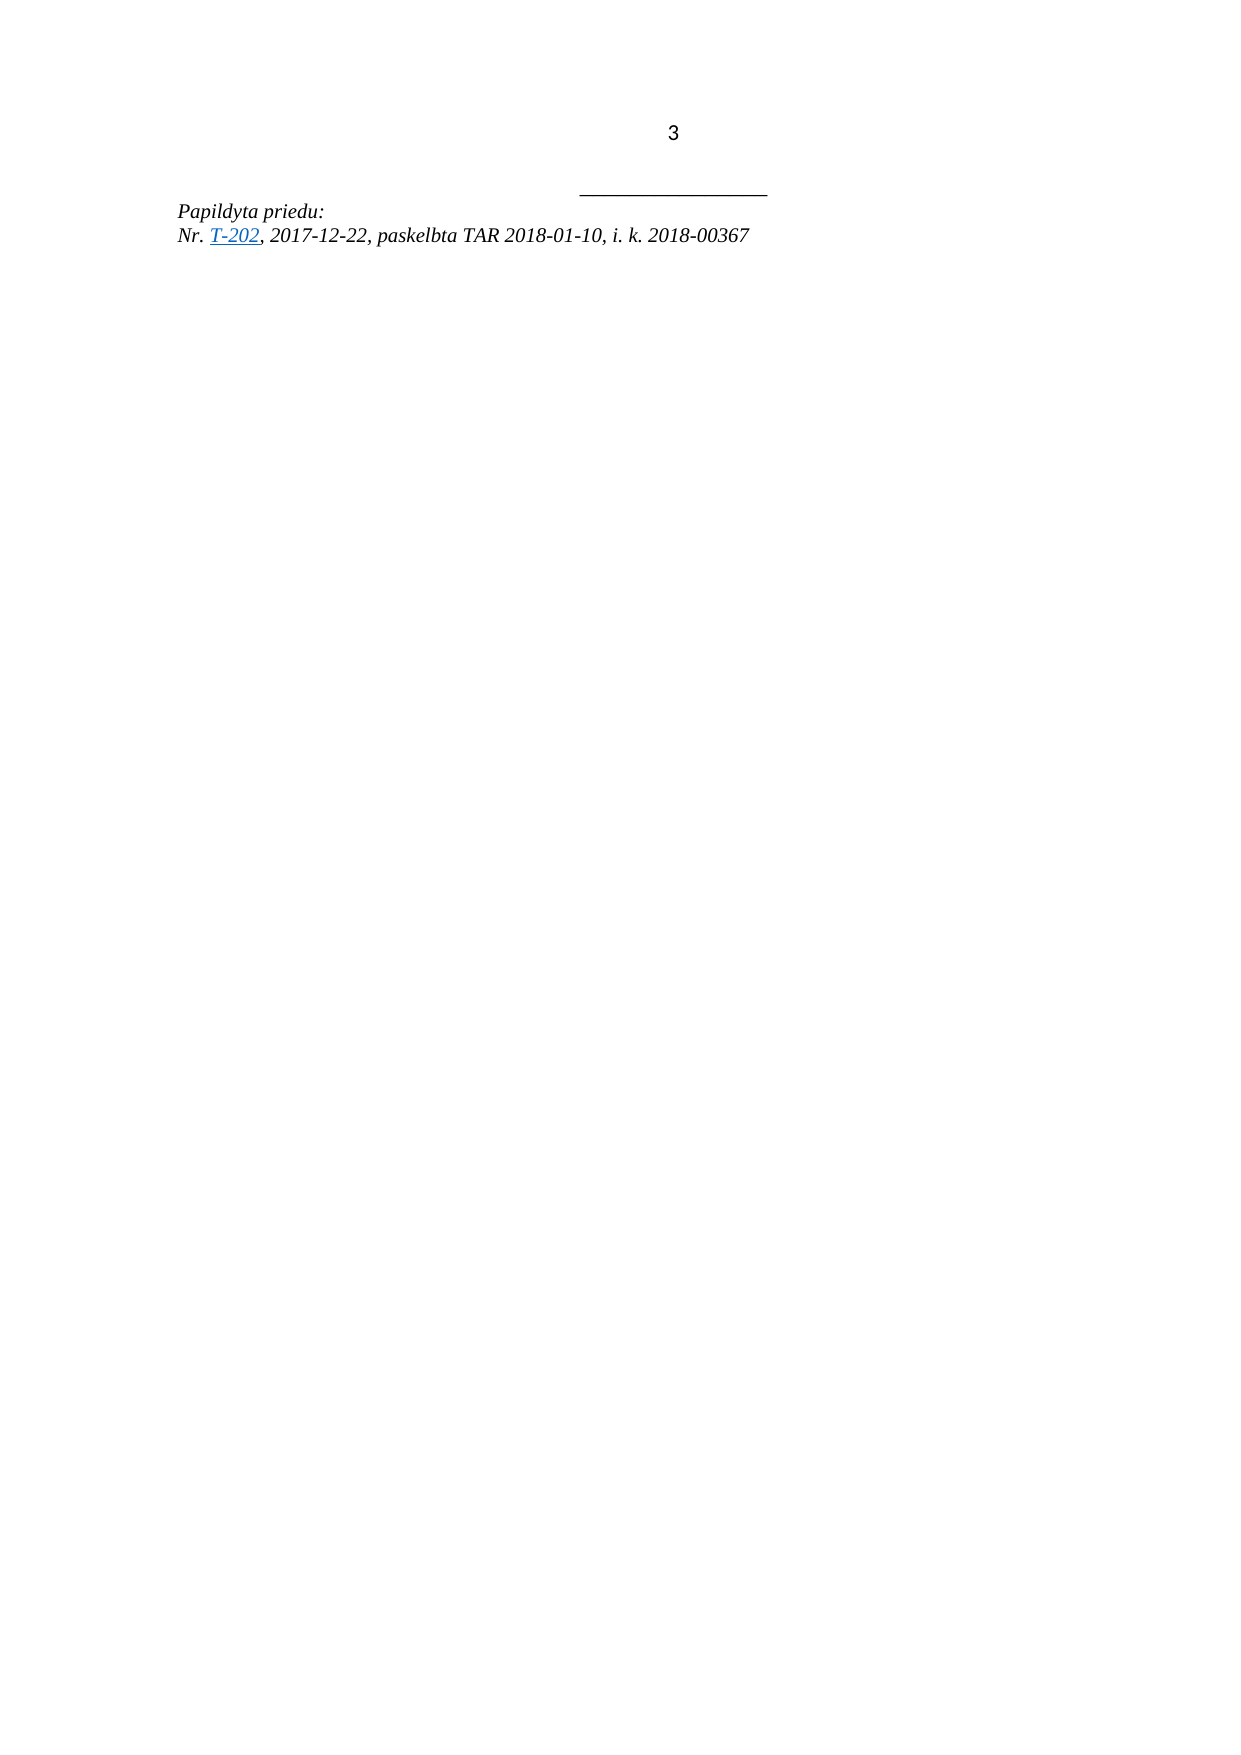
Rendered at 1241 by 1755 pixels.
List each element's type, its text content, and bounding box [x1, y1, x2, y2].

text Nr. T-202, 2017-12-22, paskelbta TAR 2018-01-10, i. k. 2018-00367 [177, 223, 1169, 247]
text _______________ [177, 170, 1169, 199]
text Papildyta priedu: [177, 199, 1169, 223]
